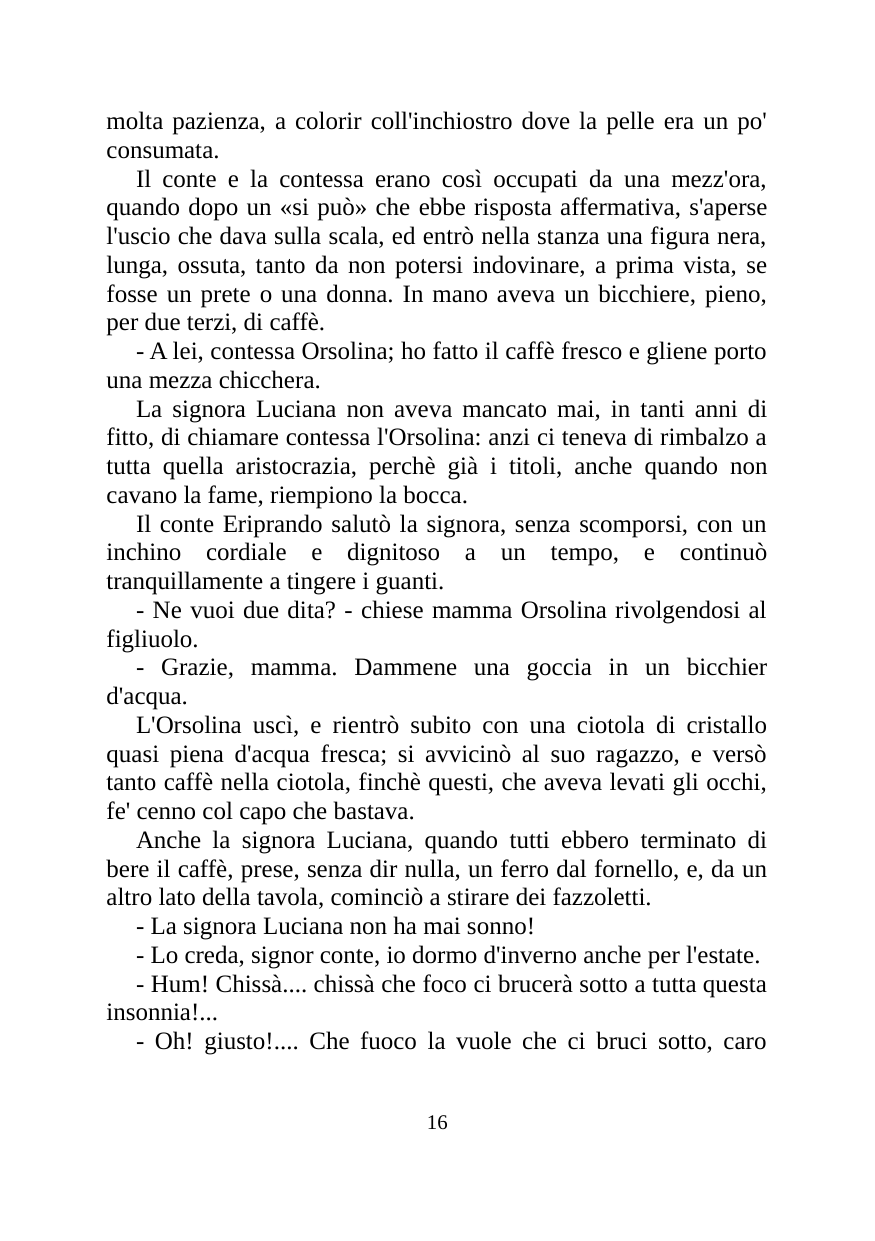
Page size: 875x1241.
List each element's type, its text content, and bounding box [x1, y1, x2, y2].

text - Oh! giusto!.... Che fuoco la vuole che ci bruci sotto, caro [106, 1026, 768, 1055]
text L'Orsolina uscì, e rientrò subito con una ciotola di cristallo quasi piena d'acqua fresca; si avvicinò al suo ragazzo, e versò tanto caffè nella ciotola, finchè questi, che aveva levati gli occhi, fe' cenno col capo che bastava. [106, 710, 768, 825]
text - Lo creda, signor conte, io dormo d'inverno anche per l'estate. [106, 940, 768, 969]
text - Hum! Chissà.... chissà che foco ci brucerà sotto a tutta questa insonnia!... [106, 969, 768, 1026]
text Anche la signora Luciana, quando tutti ebbero terminato di bere il caffè, prese, senza dir nulla, un ferro dal fornello, e, da un altro lato della tavola, cominciò a stirare dei fazzoletti. [106, 825, 768, 911]
text Il conte Eriprando salutò la signora, senza scomporsi, con un inchino cordiale e dignitoso a un tempo, e continuò tranquillamente a tingere i guanti. [106, 509, 768, 595]
text - A lei, contessa Orsolina; ho fatto il caffè fresco e gliene porto una mezza chicchera. [106, 336, 768, 394]
text Il conte e la contessa erano così occupati da una mezz'ora, quando dopo un «si può» che ebbe risposta affermativa, s'aperse l'uscio che dava sulla scala, ed entrò nella stanza una figura nera, lunga, ossuta, tanto da non potersi indovinare, a prima vista, se fosse un prete o una donna. In mano aveva un bicchiere, pieno, per due terzi, di caffè. [106, 164, 768, 336]
text La signora Luciana non aveva mancato mai, in tanti anni di fitto, di chiamare contessa l'Orsolina: anzi ci teneva di rimbalzo a tutta quella aristocrazia, perchè già i titoli, anche quando non cavano la fame, riempiono la bocca. [106, 394, 768, 509]
text - La signora Luciana non ha mai sonno! [106, 911, 768, 940]
text - Ne vuoi due dita? - chiese mamma Orsolina rivolgendosi al figliuolo. [106, 595, 768, 652]
text - Grazie, mamma. Dammene una goccia in un bicchier d'acqua. [106, 652, 768, 710]
text molta pazienza, a colorir coll'inchiostro dove la pelle era un po' consumata. [106, 106, 768, 164]
